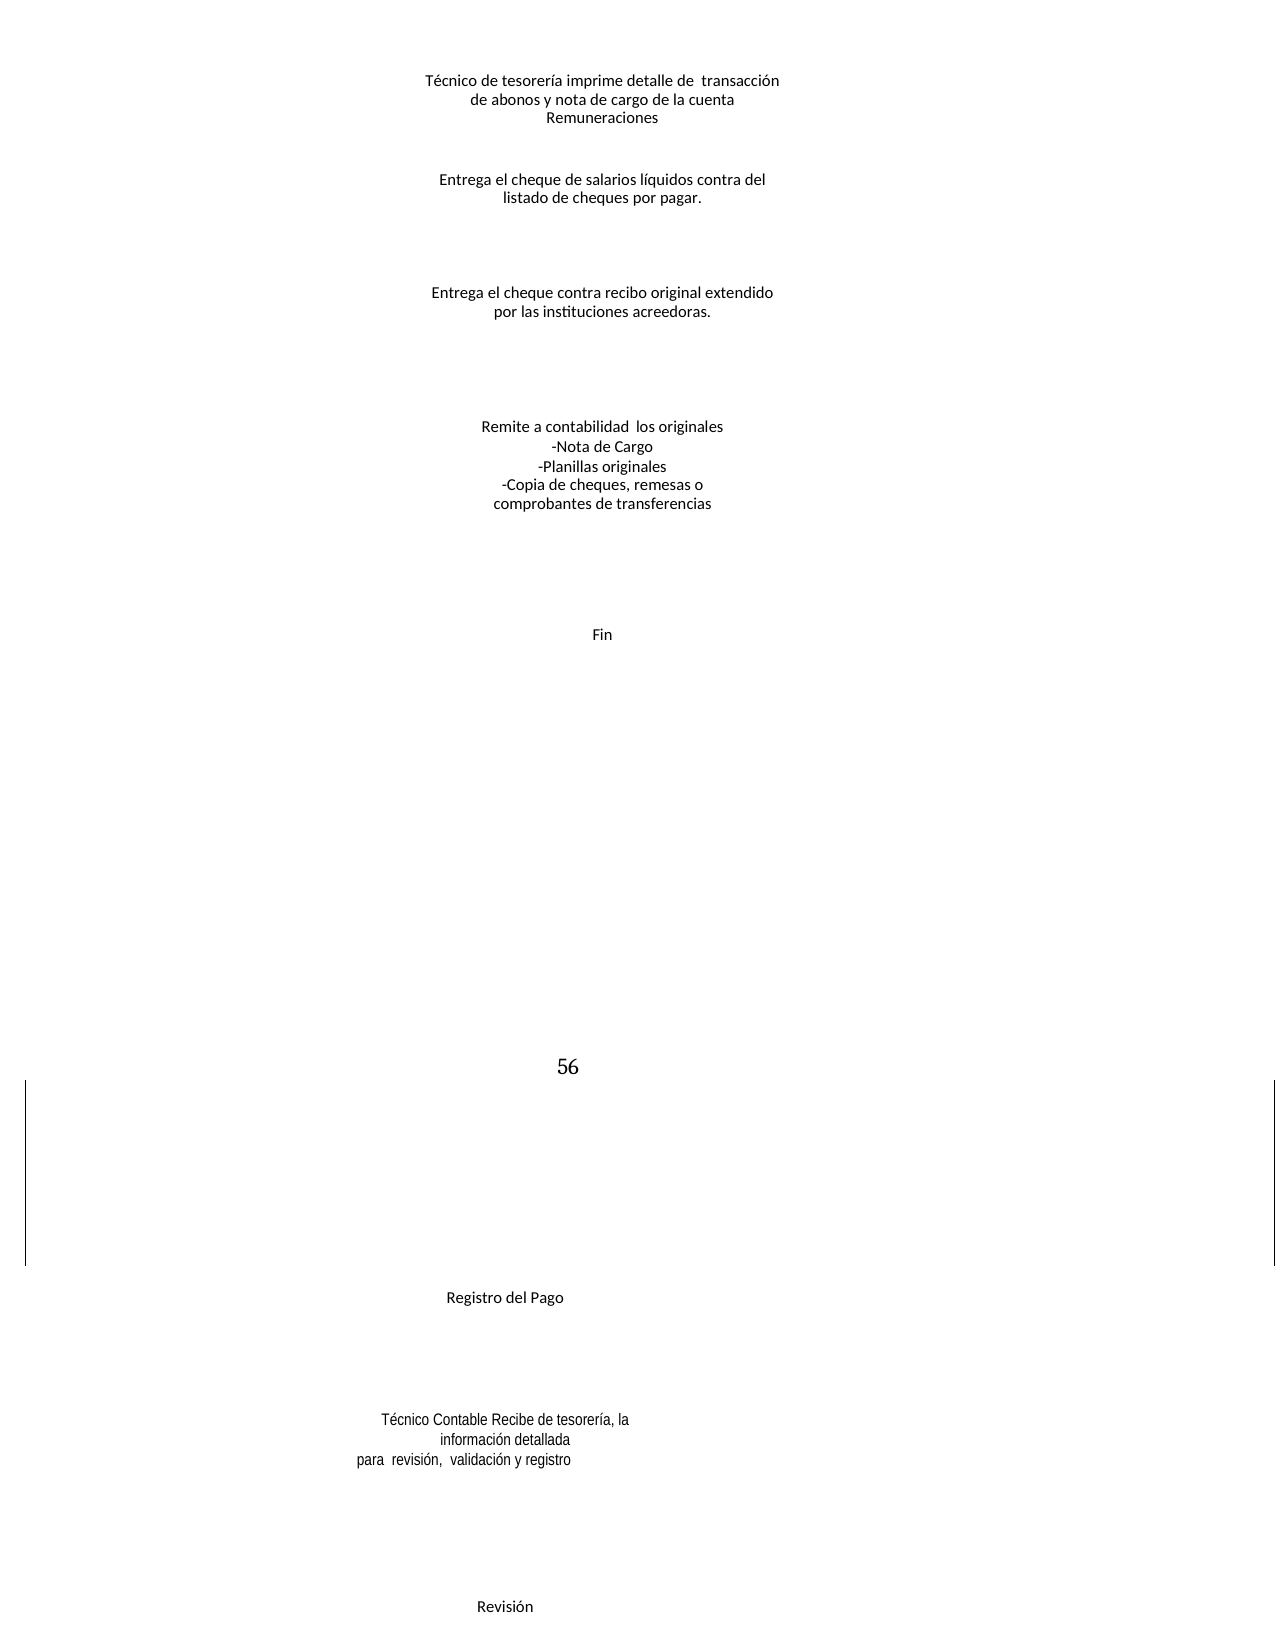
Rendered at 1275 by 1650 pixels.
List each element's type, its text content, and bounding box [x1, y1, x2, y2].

text -Copia de cheques, remesas o [429, 476, 775, 494]
text Entrega el cheque de salarios líquidos contra del listado de cheques por pagar. [433, 170, 772, 208]
text Revisión [404, 1598, 607, 1616]
text comprobantes de transferencias [420, 494, 784, 513]
text Técnico de tesorería imprime detalle de transacción de abonos y nota de cargo de la cuenta Remuneraciones [416, 71, 788, 128]
text Entrega el cheque contra recibo original extendido por las instituciones acreedoras. [424, 283, 781, 321]
text Registro del Pago [373, 1288, 637, 1307]
text -Planillas originales [465, 457, 739, 476]
text -Nota de Cargo [478, 437, 726, 457]
text 56 [481, 1054, 654, 1080]
text Técnico Contable Recibe de tesorería, la información detallada [348, 1409, 662, 1448]
text Remite a contabilidad los originales [444, 418, 760, 437]
text para revisión, validación y registro [357, 1449, 664, 1468]
table_header Manual de Procedimientos de Unidad Financiera Institucional [26, 1080, 1274, 1266]
text Fin [519, 626, 685, 644]
